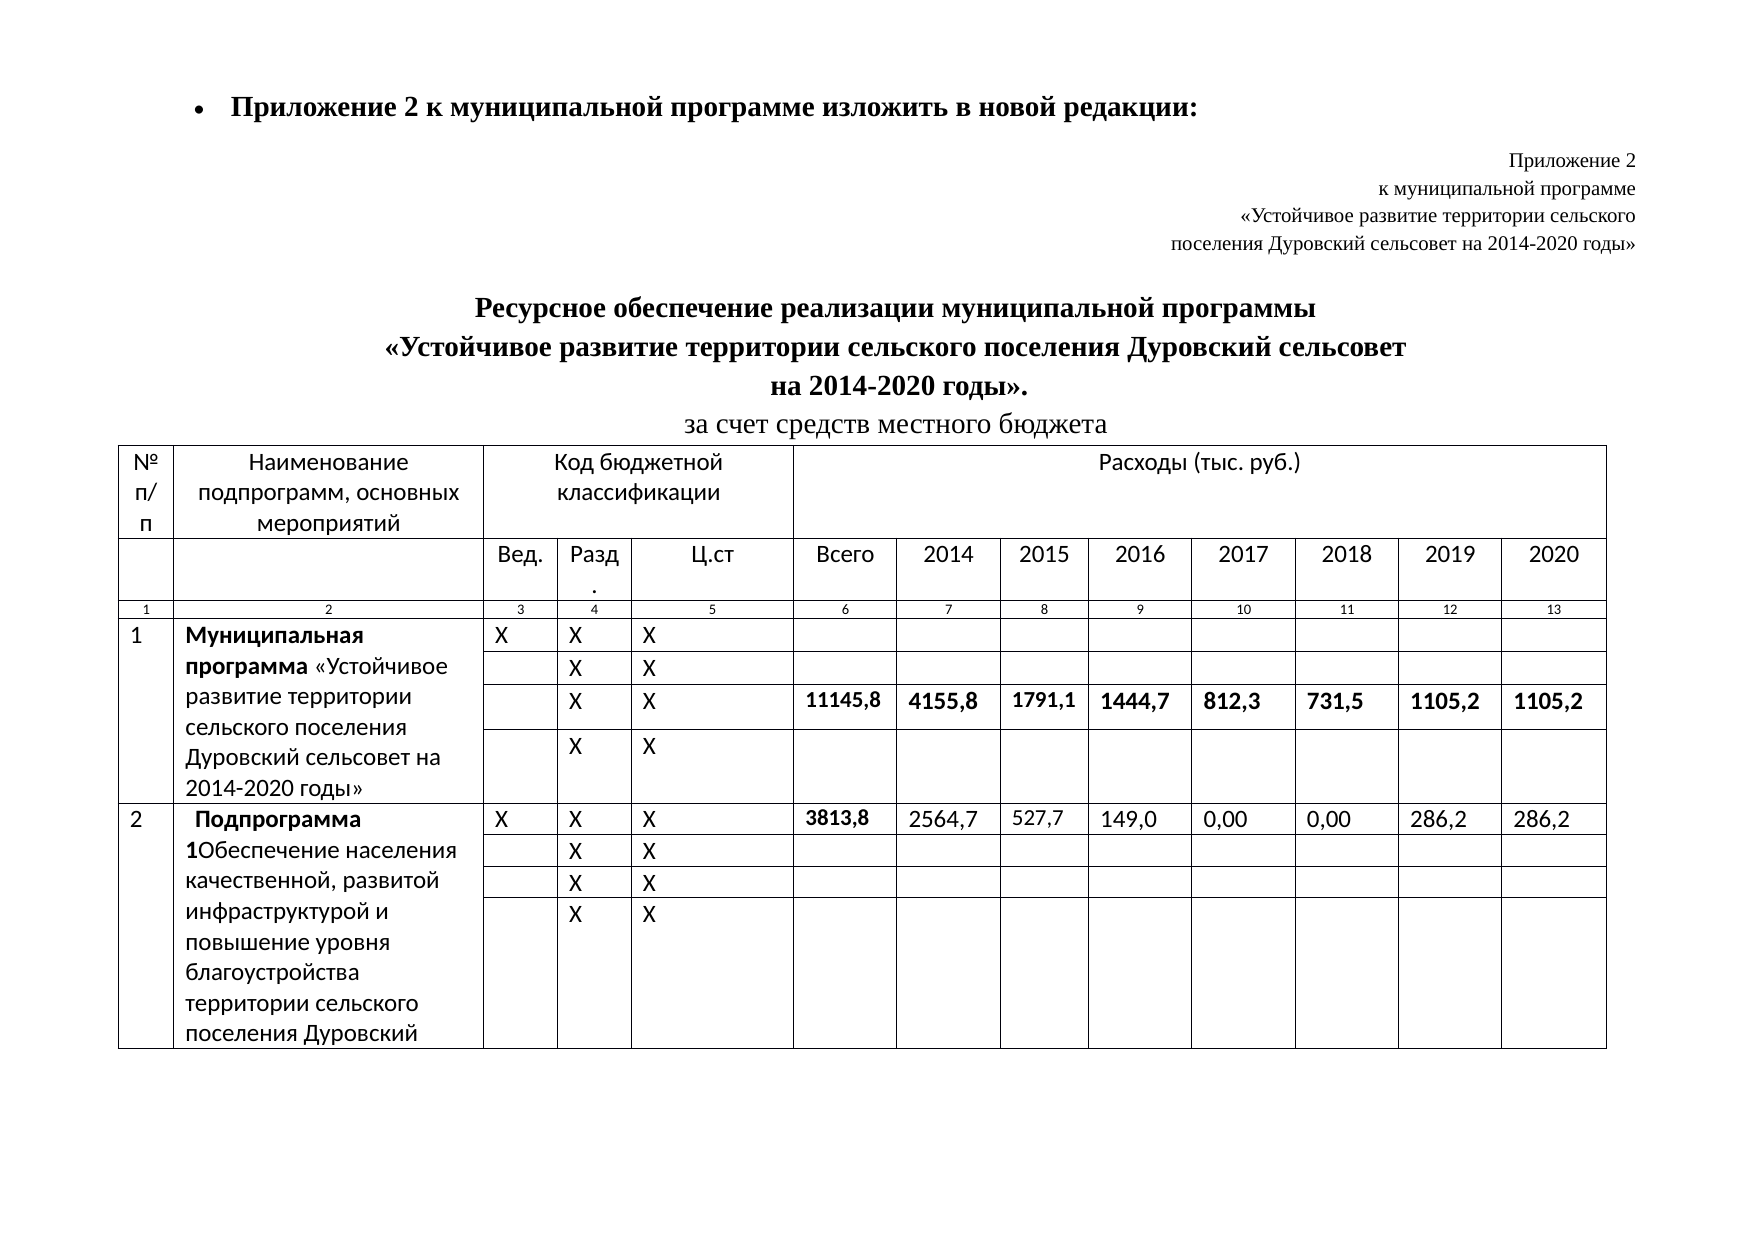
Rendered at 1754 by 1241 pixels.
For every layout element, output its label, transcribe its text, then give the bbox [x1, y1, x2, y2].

table_cell [794, 898, 896, 1048]
table_cell 13 [1502, 601, 1606, 618]
table_cell [1192, 898, 1295, 1048]
text поселения Дуровский сельсовет на 2014-2020 годы» [155, 231, 1636, 255]
table_cell [1502, 619, 1606, 651]
table_cell Х [558, 652, 631, 684]
table_cell 149,0 [1089, 804, 1191, 834]
table_cell [794, 730, 896, 802]
table_cell 5 [632, 601, 793, 618]
table_cell [1296, 867, 1398, 897]
table_cell [1502, 652, 1606, 684]
table_cell 2 [174, 601, 483, 618]
table_cell 731,5 [1296, 685, 1398, 729]
table_cell [897, 652, 1000, 684]
table_cell Х [558, 867, 631, 897]
table_cell [1502, 835, 1606, 866]
table_cell Вед. [484, 539, 557, 599]
table_cell 4 [558, 601, 631, 618]
table_cell [1399, 898, 1501, 1048]
table_cell Х [484, 619, 557, 651]
table_cell Разд. [558, 539, 631, 599]
table_cell 286,2 [1502, 804, 1606, 834]
table_cell [1192, 835, 1295, 866]
table_cell [1001, 835, 1088, 866]
table_cell Х [632, 867, 793, 897]
text к муниципальной программе [155, 176, 1636, 200]
table_cell [1089, 898, 1191, 1048]
table_cell Х [632, 898, 793, 1048]
table_cell [1089, 835, 1191, 866]
table_header Расходы (тыс. руб.) [794, 446, 1606, 537]
table_cell 2015 [1001, 539, 1088, 599]
table_cell [1399, 619, 1501, 651]
text на 2014-2020 годы». [155, 368, 1636, 401]
table_cell [1089, 867, 1191, 897]
table_cell Х [484, 804, 557, 834]
table_cell [484, 685, 557, 729]
table_cell Х [632, 835, 793, 866]
table_cell Х [632, 652, 793, 684]
table_cell 0,00 [1296, 804, 1398, 834]
table_cell Х [558, 804, 631, 834]
text «Устойчивое развитие территории сельского поселения Дуровский сельсовет [155, 329, 1636, 363]
table_cell 286,2 [1399, 804, 1501, 834]
table_header Наименование подпрограмм, основных мероприятий [174, 446, 483, 537]
table_cell [794, 652, 896, 684]
table_cell Х [632, 685, 793, 729]
table_cell [897, 619, 1000, 651]
table_cell Всего [794, 539, 896, 599]
table_cell Х [558, 619, 631, 651]
table_cell [1296, 730, 1398, 802]
table_cell 2020 [1502, 539, 1606, 599]
table_cell [897, 867, 1000, 897]
table_cell 4155,8 [897, 685, 1000, 729]
table_cell 1105,2 [1502, 685, 1606, 729]
table_cell Х [558, 685, 631, 729]
table_cell Ц.ст [632, 539, 793, 599]
table_cell [484, 898, 557, 1048]
table_cell [1296, 898, 1398, 1048]
text «Устойчивое развитие территории сельского [155, 203, 1636, 227]
table_header Код бюджетной классификации [484, 446, 793, 537]
table_cell [1502, 730, 1606, 802]
text за счет средств местного бюджета [155, 406, 1636, 440]
table_cell 812,3 [1192, 685, 1295, 729]
table_cell [119, 539, 173, 599]
table_cell [1089, 652, 1191, 684]
table_cell [1296, 619, 1398, 651]
text Приложение 2 [155, 148, 1636, 172]
table_cell 1 [119, 619, 173, 802]
table_cell [1192, 730, 1295, 802]
table_cell [1001, 730, 1088, 802]
table_cell [174, 539, 483, 599]
table_cell [1399, 835, 1501, 866]
table_cell 8 [1001, 601, 1088, 618]
table_cell [794, 867, 896, 897]
table_cell [1001, 619, 1088, 651]
table_cell [1001, 867, 1088, 897]
table_cell Х [558, 835, 631, 866]
table_cell [1502, 867, 1606, 897]
table_cell 2564,7 [897, 804, 1000, 834]
table_cell 7 [897, 601, 1000, 618]
table_cell [1192, 652, 1295, 684]
table_cell [1296, 835, 1398, 866]
table_cell 10 [1192, 601, 1295, 618]
table_cell 1 [119, 601, 173, 618]
table_cell 12 [1399, 601, 1501, 618]
list Приложение 2 к муниципальной программе изложить в новой редакции: [156, 89, 1636, 122]
table_cell [1399, 652, 1501, 684]
table_cell 2014 [897, 539, 1000, 599]
table_cell 1791,1 [1001, 685, 1088, 729]
table_cell 2016 [1089, 539, 1191, 599]
table_cell 2019 [1399, 539, 1501, 599]
table_cell [897, 898, 1000, 1048]
table_cell [1001, 652, 1088, 684]
table_cell Х [632, 730, 793, 802]
table_cell 527,7 [1001, 804, 1088, 834]
table_cell [1399, 867, 1501, 897]
table_cell Муниципальная программа «Устойчивое развитие территории сельского поселения Дуровский сельсовет на 2014-2020 годы» [174, 619, 483, 802]
table_cell 1444,7 [1089, 685, 1191, 729]
table_cell 11145,8 [794, 685, 896, 729]
table_cell [1296, 652, 1398, 684]
table_cell 3 [484, 601, 557, 618]
table_cell [1089, 619, 1191, 651]
table_cell [1192, 867, 1295, 897]
table_cell [1001, 898, 1088, 1048]
text Ресурсное обеспечение реализации муниципальной программы [155, 291, 1636, 324]
table_cell [484, 867, 557, 897]
table_cell [484, 835, 557, 866]
table_cell Х [558, 898, 631, 1048]
table_cell [1192, 619, 1295, 651]
table_cell [484, 730, 557, 802]
table_cell 9 [1089, 601, 1191, 618]
table_cell [897, 835, 1000, 866]
table_cell 2017 [1192, 539, 1295, 599]
table_cell 6 [794, 601, 896, 618]
table_cell [897, 730, 1000, 802]
table_cell [484, 652, 557, 684]
table_cell 3813,8 [794, 804, 896, 834]
table_cell 2 [119, 804, 173, 1048]
table_cell 0,00 [1192, 804, 1295, 834]
table_cell 1105,2 [1399, 685, 1501, 729]
table_cell [1399, 730, 1501, 802]
table_cell [794, 619, 896, 651]
table_cell Х [632, 619, 793, 651]
table_header № п/п [119, 446, 173, 537]
table_cell Подпрограмма 1Обеспечение населения качественной, развитой инфраструктурой и повышение уровня благоустройства территории сельского поселения Дуровский [174, 804, 483, 1048]
table_cell [1502, 898, 1606, 1048]
table_cell [1089, 730, 1191, 802]
table_cell 2018 [1296, 539, 1398, 599]
table_cell Х [558, 730, 631, 802]
table_cell [794, 835, 896, 866]
table_cell 11 [1296, 601, 1398, 618]
table_cell Х [632, 804, 793, 834]
